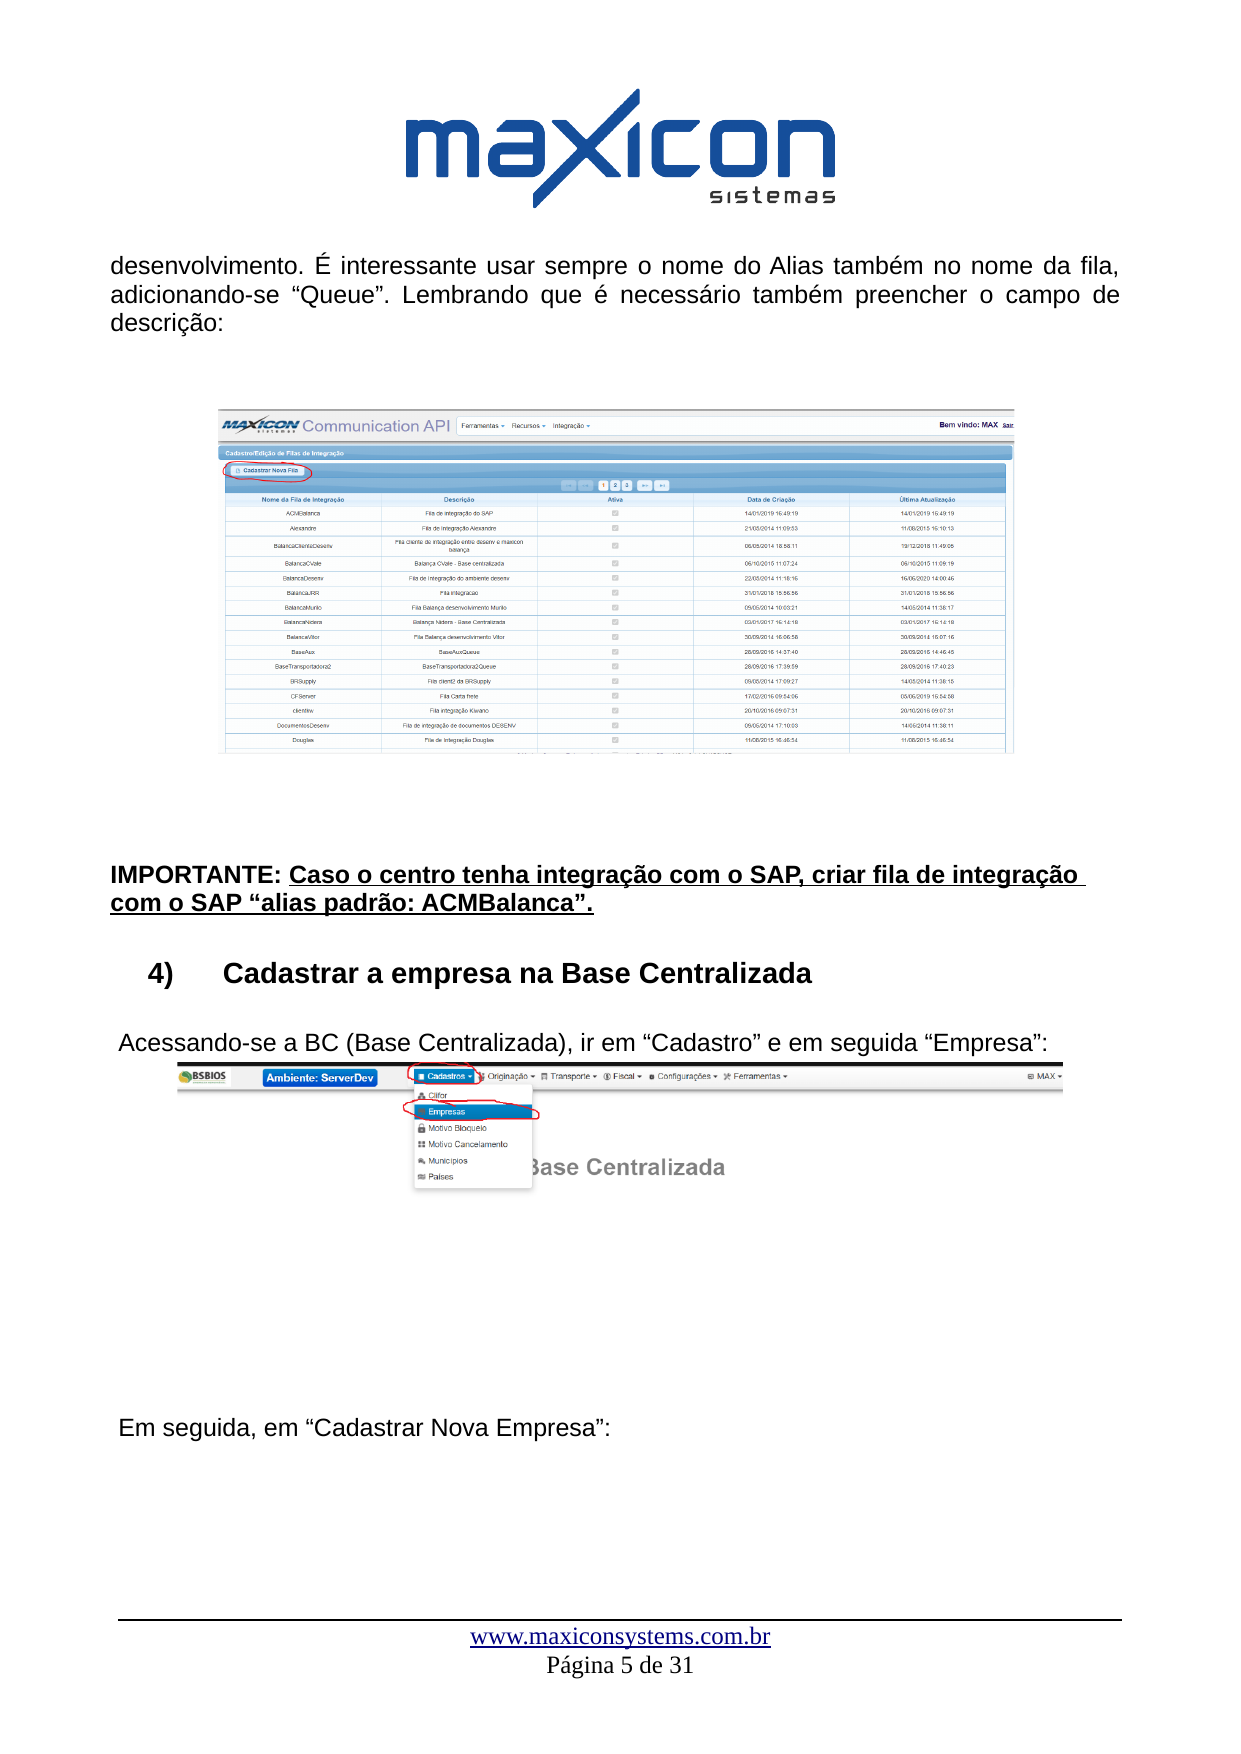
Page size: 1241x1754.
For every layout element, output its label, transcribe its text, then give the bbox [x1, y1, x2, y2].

text IMPORTANTE: Caso o centro tenha integração com o SAP, criar fila de integração com o SAP “alias padrão: ACMBalanca”. [110, 860, 1122, 917]
text Em seguida, em “Cadastrar Nova Empresa”: [118, 1413, 1122, 1441]
list Cadastrar a empresa na Base Centralizada [148, 956, 1122, 989]
text desenvolvimento. É interessante usar sempre o nome do Alias também no nome da fila, adicionando-se “Queue”. Lembrando que é necessário também preencher o campo de descrição: [110, 251, 1122, 337]
text Acessando-se a BC (Base Centralizada), ir em “Cadastro” e em seguida “Empresa”: [118, 1028, 1122, 1057]
